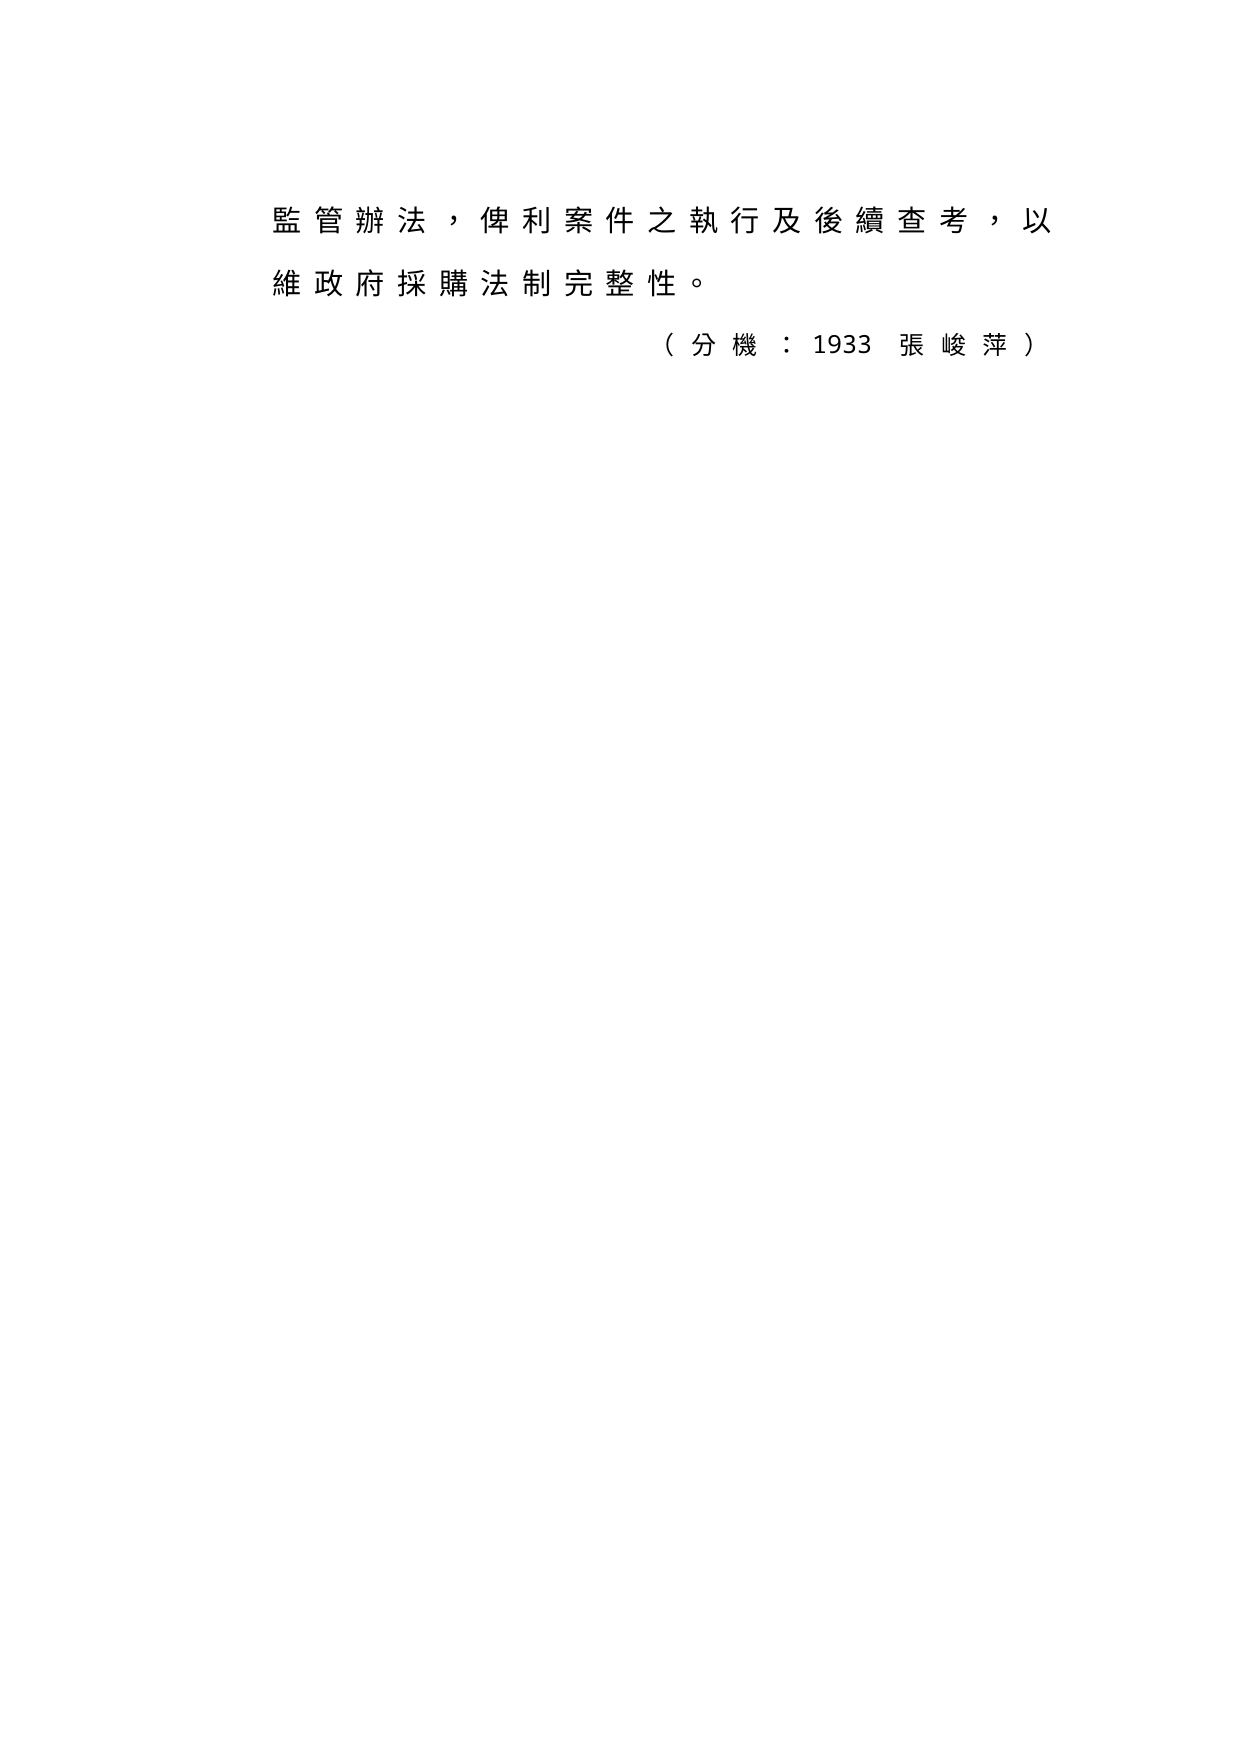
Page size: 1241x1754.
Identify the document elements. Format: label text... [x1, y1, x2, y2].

text （分機：1933 張峻萍） [183, 302, 1058, 365]
text 監管辦法，俾利案件之執行及後續查考，以維政府採購法制完整性。 [242, 177, 1058, 302]
